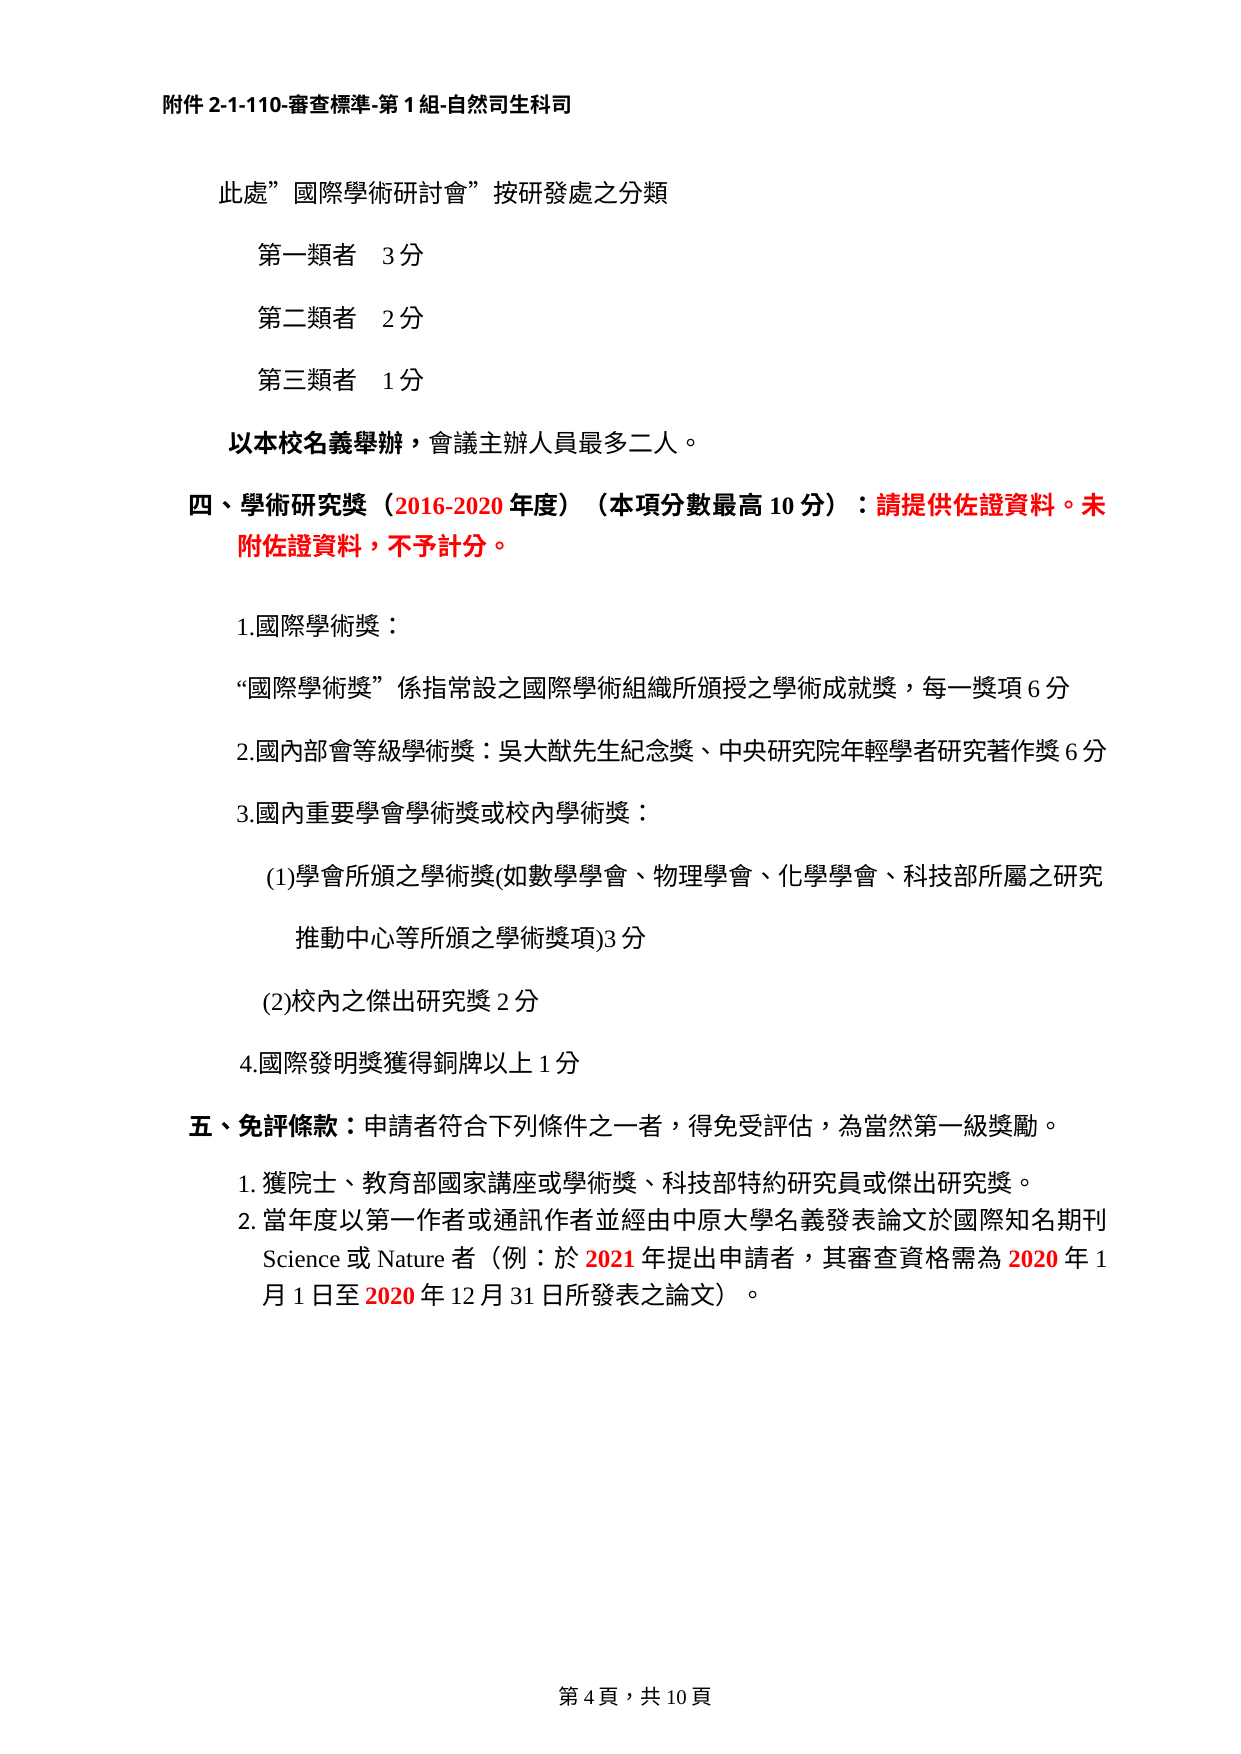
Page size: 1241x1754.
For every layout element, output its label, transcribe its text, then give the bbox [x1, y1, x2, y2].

text “國際學術獎”係指常設之國際學術組織所頒授之學術成就獎，每一獎項6分 [162, 645, 1107, 708]
text 4.國際發明獎獲得銅牌以上1分 [166, 1020, 1107, 1083]
text (2)校內之傑出研究獎2分 [212, 958, 1107, 1020]
text 以本校名義舉辦，會議主辦人員最多二人。 [200, 399, 1107, 462]
text 五、免評條款：申請者符合下列條件之一者，得免受評估，為當然第一級獎勵。 [188, 1102, 1107, 1143]
text 第三類者 1分 [200, 337, 1107, 399]
text 2.國內部會等級學術獎：吳大猷先生紀念獎、中央研究院年輕學者研究著作獎6分 [162, 708, 1107, 770]
list 獲院士、教育部國家講座或學術獎、科技部特約研究員或傑出研究獎。 [237, 1162, 1107, 1199]
text 3.國內重要學會學術獎或校內學術獎： [186, 770, 1107, 833]
text 第一類者 3分 [200, 212, 1107, 274]
text (1)學會所頒之學術獎(如數學學會、物理學會、化學學會、科技部所屬之研究 推動中心等所頒之學術獎項)3分 [266, 833, 1107, 958]
text 四、學術研究獎（2016-2020年度）（本項分數最高10分）：請提供佐證資料。未附佐證資料，不予計分。 [188, 481, 1107, 564]
text 此處”國際學術研討會”按研發處之分類 [162, 149, 1107, 212]
text 第二類者 2分 [200, 274, 1107, 337]
list 當年度以第一作者或通訊作者並經由中原大學名義發表論文於國際知名期刊Science或Nature者（例：於2021年提出申請者，其審查資格需為2020年1月1日至2020年12月31日所發表之論文）。 [237, 1199, 1107, 1312]
text 1.國際學術獎： [162, 583, 1107, 645]
